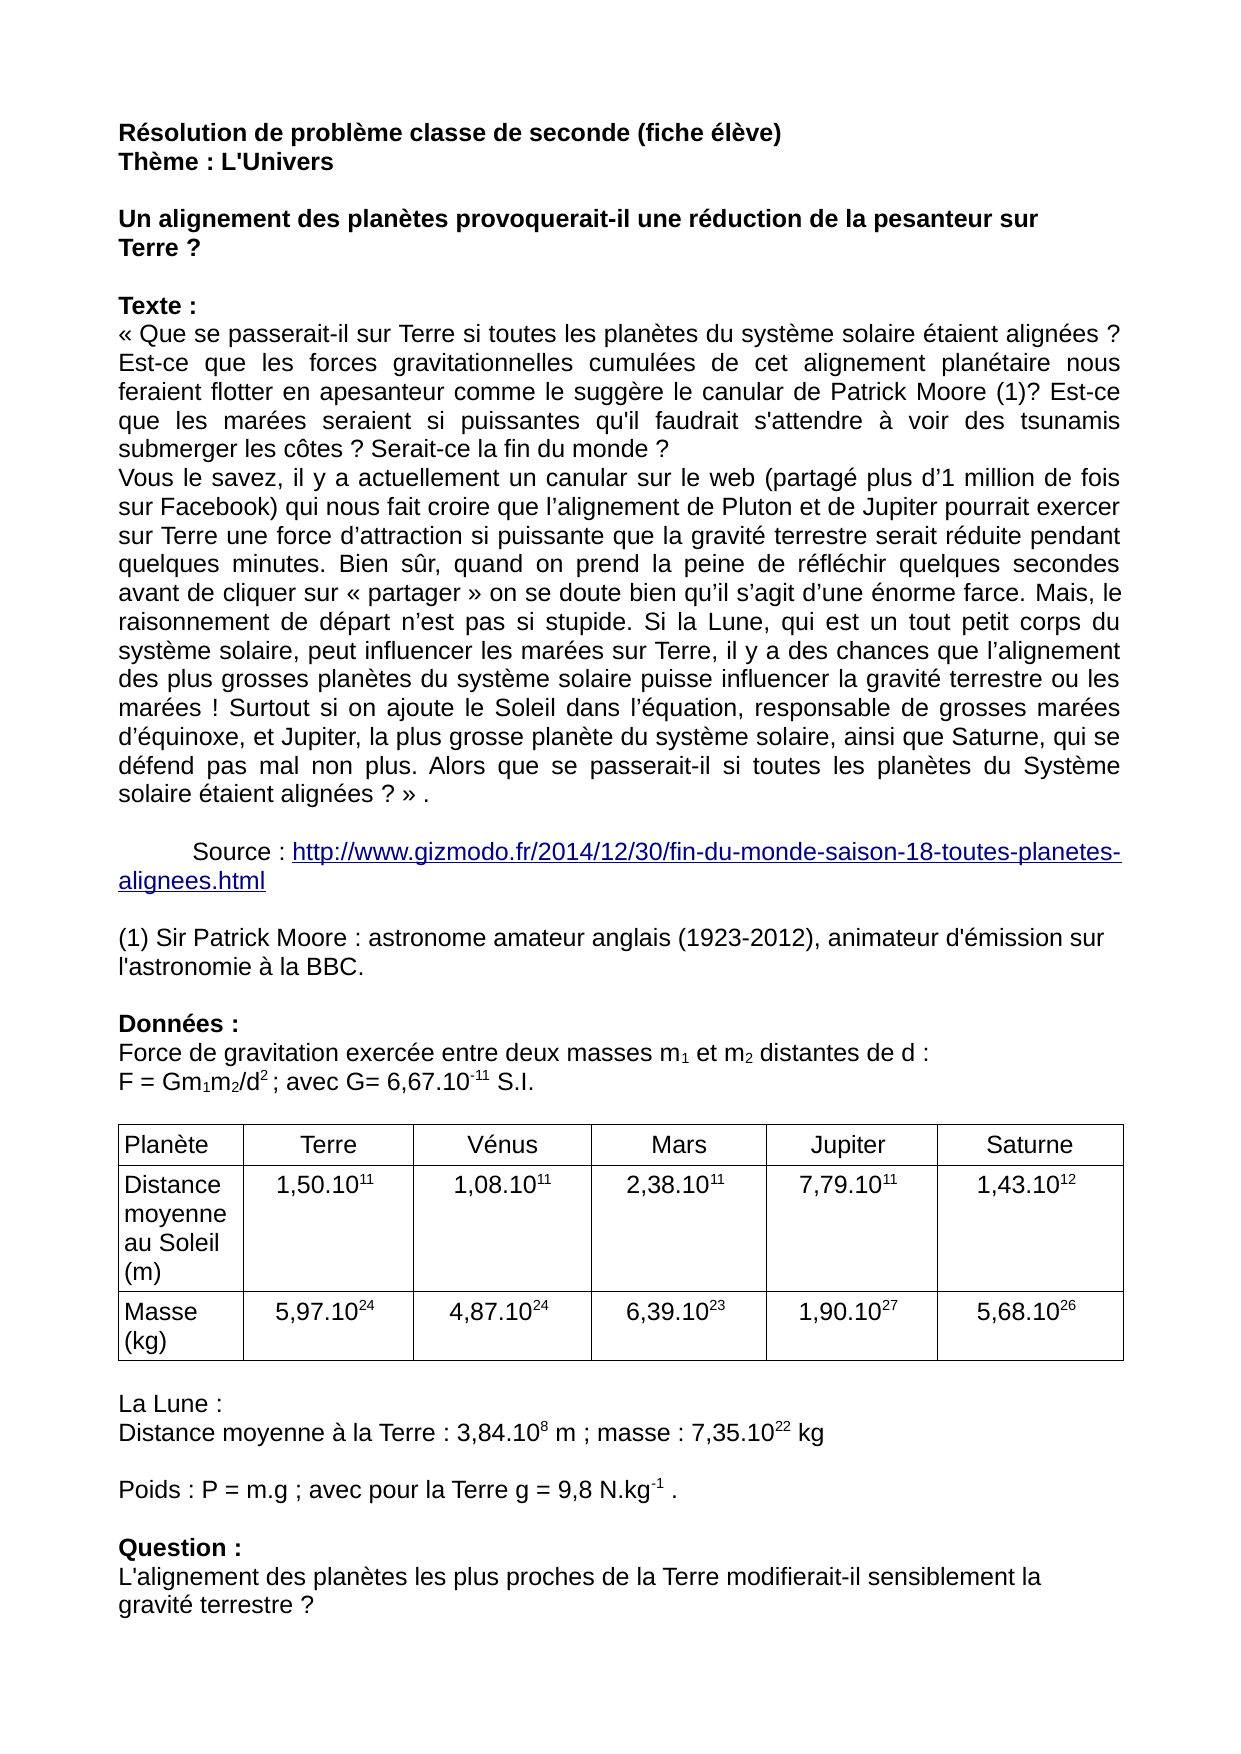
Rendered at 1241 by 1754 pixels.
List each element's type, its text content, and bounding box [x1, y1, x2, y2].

table_cell 1,08.1011 [414, 1166, 591, 1291]
text Poids : P = m.g ; avec pour la Terre g = 9,8 N.kg-1 . [118, 1475, 1122, 1504]
text Vous le savez, il y a actuellement un canular sur le web (partagé plus d’1 million de fois sur Facebook) qui nous fait croire que l’alignement de Pluton et de Jupiter pourrait exercer sur Terre une force d’attraction si puissante que la gravité terrestre serait réduite pendant quelques minutes. Bien sûr, quand on prend la peine de réfléchir quelques secondes avant de cliquer sur « partager » on se doute bien qu’il s’agit d’une énorme farce. Mais, le raisonnement de départ n’est pas si stupide. Si la Lune, qui est un tout petit corps du système solaire, peut influencer les marées sur Terre, il y a des chances que l’alignement des plus grosses planètes du système solaire puisse influencer la gravité terrestre ou les marées ! Surtout si on ajoute le Soleil dans l’équation, responsable de grosses marées d’équinoxe, et Jupiter, la plus grosse planète du système solaire, ainsi que Saturne, qui se défend pas mal non plus. Alors que se passerait-il si toutes les planètes du Système solaire étaient alignées ? » . [118, 463, 1122, 808]
table_cell 7,79.1011 [767, 1166, 937, 1291]
text Distance moyenne à la Terre : 3,84.108 m ; masse : 7,35.1022 kg [118, 1418, 1122, 1447]
table_cell 5,68.1026 [938, 1292, 1123, 1360]
text Force de gravitation exercée entre deux masses m1 et m2 distantes de d : [118, 1038, 1122, 1067]
text Données : [118, 1009, 1122, 1038]
text Question : [118, 1533, 1122, 1562]
text Texte : [118, 291, 1122, 319]
table_cell 1,50.1011 [244, 1166, 413, 1291]
table_cell 1,43.1012 [938, 1166, 1123, 1291]
table_header Saturne [938, 1125, 1123, 1165]
text L'alignement des planètes les plus proches de la Terre modifierait-il sensiblement la gravité terrestre ? [118, 1562, 1122, 1619]
table_cell Distance moyenne au Soleil (m) [119, 1166, 243, 1291]
text « Que se passerait-il sur Terre si toutes les planètes du système solaire étaient alignées ? Est-ce que les forces gravitationnelles cumulées de cet alignement planétaire nous feraient flotter en apesanteur comme le suggère le canular de Patrick Moore (1)? Est-ce que les marées seraient si puissantes qu'il faudrait s'attendre à voir des tsunamis submerger les côtes ? Serait-ce la fin du monde ? [118, 319, 1122, 463]
text Résolution de problème classe de seconde (fiche élève) [118, 118, 1122, 147]
text F = Gm1m2/d2 ; avec G= 6,67.10-11 S.I. [118, 1067, 1122, 1096]
text Un alignement des planètes provoquerait-il une réduction de la pesanteur sur Terre ? [118, 204, 1122, 262]
table_cell 5,97.1024 [244, 1292, 413, 1360]
text La Lune : [118, 1389, 1122, 1418]
table_cell 4,87.1024 [414, 1292, 591, 1360]
table_cell Masse (kg) [119, 1292, 243, 1360]
table_header Mars [592, 1125, 766, 1165]
text Thème : L'Univers [118, 147, 1122, 176]
table_header Terre [244, 1125, 413, 1165]
text Source : http://www.gizmodo.fr/2014/12/30/fin-du-monde-saison-18-toutes-planetes-alignees.html [118, 837, 1122, 894]
table_header Vénus [414, 1125, 591, 1165]
table_cell 6,39.1023 [592, 1292, 766, 1360]
table_header Jupiter [767, 1125, 937, 1165]
table_cell 1,90.1027 [767, 1292, 937, 1360]
table_header Planète [119, 1125, 243, 1165]
text (1) Sir Patrick Moore : astronome amateur anglais (1923-2012), animateur d'émission sur l'astronomie à la BBC. [118, 923, 1122, 981]
table_cell 2,38.1011 [592, 1166, 766, 1291]
